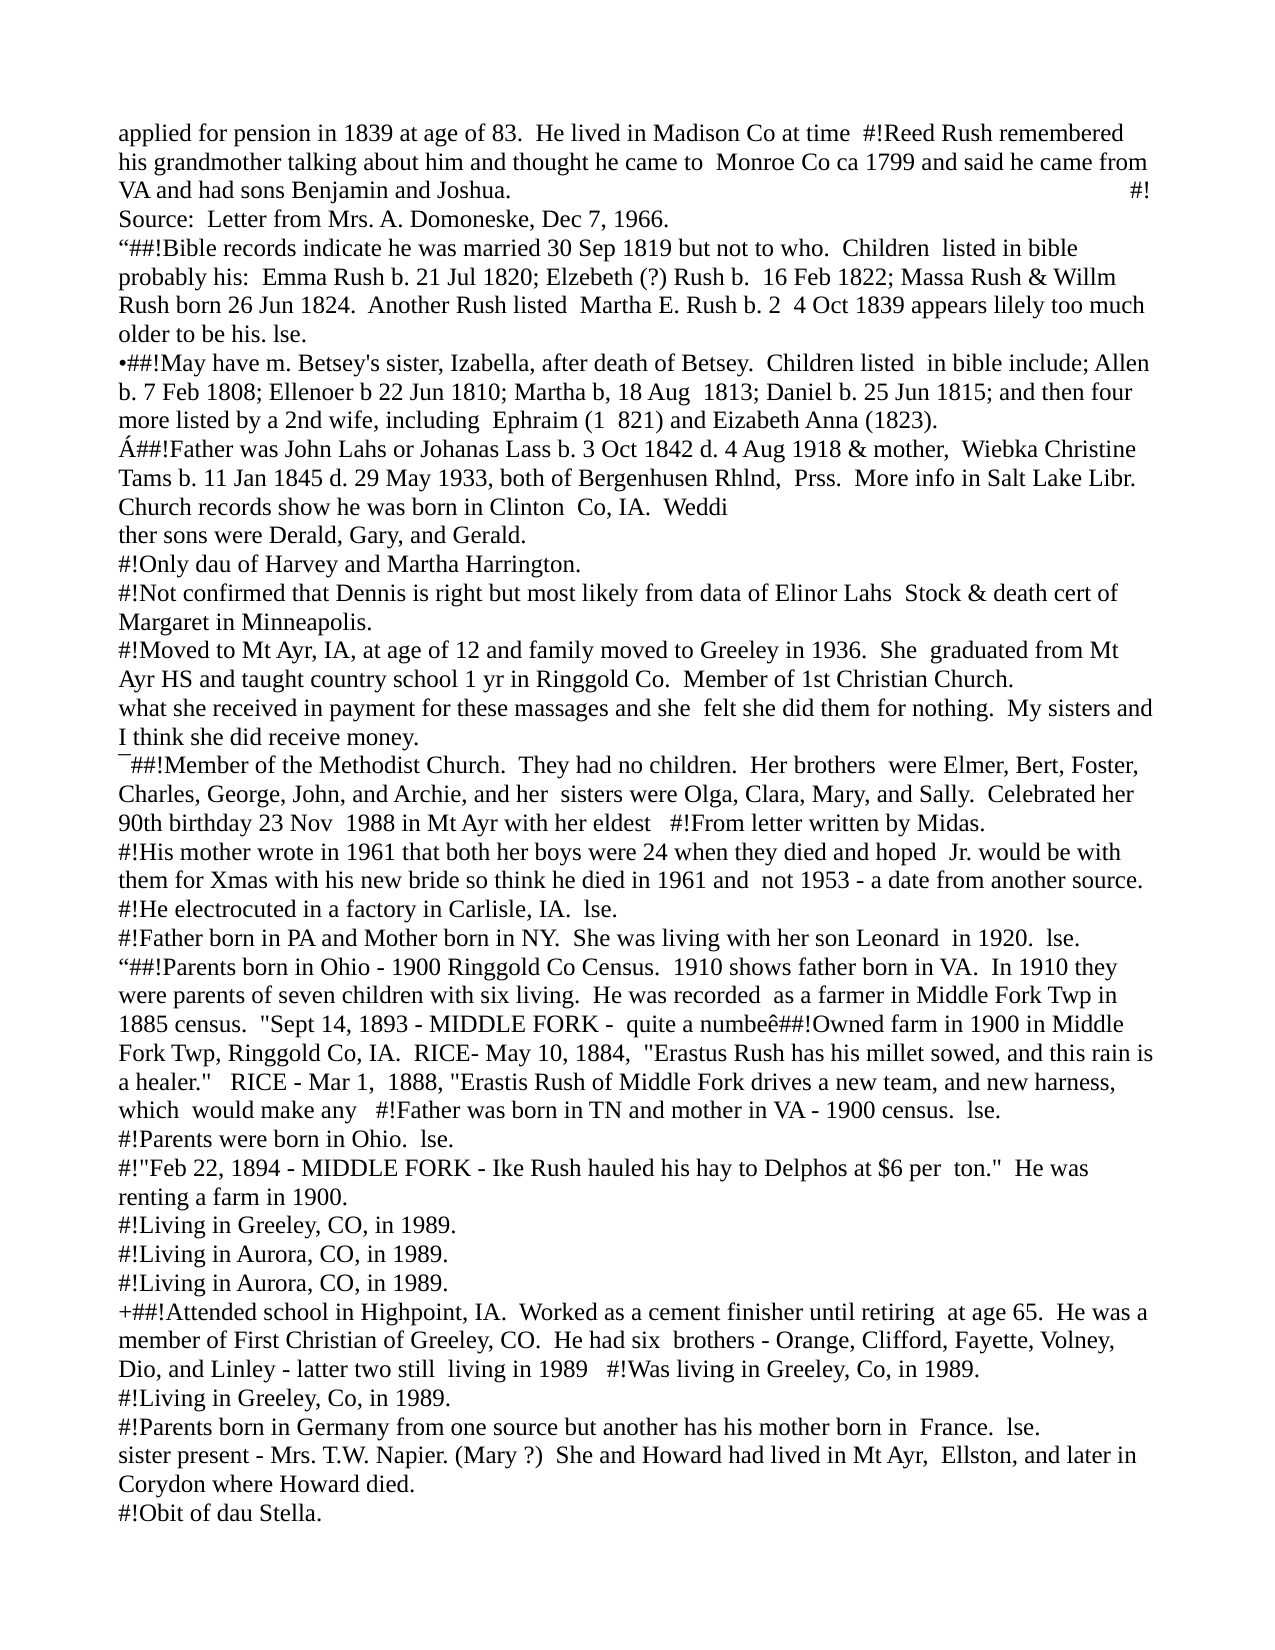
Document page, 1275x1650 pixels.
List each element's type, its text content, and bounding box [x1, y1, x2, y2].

text applied for pension in 1839 at age of 83. He lived in Madison Co at time #!Reed Rush remembered his grandmother talking about him and thought he came to Monroe Co ca 1799 and said he came from VA and had sons Benjamin and Joshua. #!Source: Letter from Mrs. A. Domoneske, Dec 7, 1966. “##!Bible records indicate he was married 30 Sep 1819 but not to who. Children listed in bible probably his: Emma Rush b. 21 Jul 1820; Elzebeth (?) Rush b. 16 Feb 1822; Massa Rush & Willm Rush born 26 Jun 1824. Another Rush listed Martha E. Rush b. 2 4 Oct 1839 appears lilely too much older to be his. lse. •##!May have m. Betsey's sister, Izabella, after death of Betsey. Children listed in bible include; Allen b. 7 Feb 1808; Ellenoer b 22 Jun 1810; Martha b, 18 Aug 1813; Daniel b. 25 Jun 1815; and then four more listed by a 2nd wife, including Ephraim (1 821) and Eizabeth Anna (1823). Á##!Father was John Lahs or Johanas Lass b. 3 Oct 1842 d. 4 Aug 1918 & mother, Wiebka Christine Tams b. 11 Jan 1845 d. 29 May 1933, both of Bergenhusen Rhlnd, Prss. More info in Salt Lake Libr. Church records show he was born in Clinton Co, IA. Weddi ther sons were Derald, Gary, and Gerald. #!Only dau of Harvey and Martha Harrington. #!Not confirmed that Dennis is right but most likely from data of Elinor Lahs Stock & death cert of Margaret in Minneapolis. #!Moved to Mt Ayr, IA, at age of 12 and family moved to Greeley in 1936. She graduated from Mt Ayr HS and taught country school 1 yr in Ringgold Co. Member of 1st Christian Church. what she received in payment for these massages and she felt she did them for nothing. My sisters and I think she did receive money. ¯##!Member of the Methodist Church. They had no children. Her brothers were Elmer, Bert, Foster, Charles, George, John, and Archie, and her sisters were Olga, Clara, Mary, and Sally. Celebrated her 90th birthday 23 Nov 1988 in Mt Ayr with her eldest #!From letter written by Midas. #!His mother wrote in 1961 that both her boys were 24 when they died and hoped Jr. would be with them for Xmas with his new bride so think he died in 1961 and not 1953 - a date from another source. #!He electrocuted in a factory in Carlisle, IA. lse. #!Father born in PA and Mother born in NY. She was living with her son Leonard in 1920. lse. “##!Parents born in Ohio - 1900 Ringgold Co Census. 1910 shows father born in VA. In 1910 they were parents of seven children with six living. He was recorded as a farmer in Middle Fork Twp in 1885 census. "Sept 14, 1893 - MIDDLE FORK - quite a numbeê##!Owned farm in 1900 in Middle Fork Twp, Ringgold Co, IA. RICE- May 10, 1884, "Erastus Rush has his millet sowed, and this rain is a healer." RICE - Mar 1, 1888, "Erastis Rush of Middle Fork drives a new team, and new harness, which would make any #!Father was born in TN and mother in VA - 1900 census. lse. #!Parents were born in Ohio. lse. #!"Feb 22, 1894 - MIDDLE FORK - Ike Rush hauled his hay to Delphos at $6 per ton." He was renting a farm in 1900. #!Living in Greeley, CO, in 1989. #!Living in Aurora, CO, in 1989. #!Living in Aurora, CO, in 1989. +##!Attended school in Highpoint, IA. Worked as a cement finisher until retiring at age 65. He was a member of First Christian of Greeley, CO. He had six brothers - Orange, Clifford, Fayette, Volney, Dio, and Linley - latter two still living in 1989 #!Was living in Greeley, Co, in 1989. #!Living in Greeley, Co, in 1989. #!Parents born in Germany from one source but another has his mother born in France. lse. sister present - Mrs. T.W. Napier. (Mary ?) She and Howard had lived in Mt Ayr, Ellston, and later in Corydon where Howard died. #!Obit of dau Stella. [118, 118, 1157, 1527]
